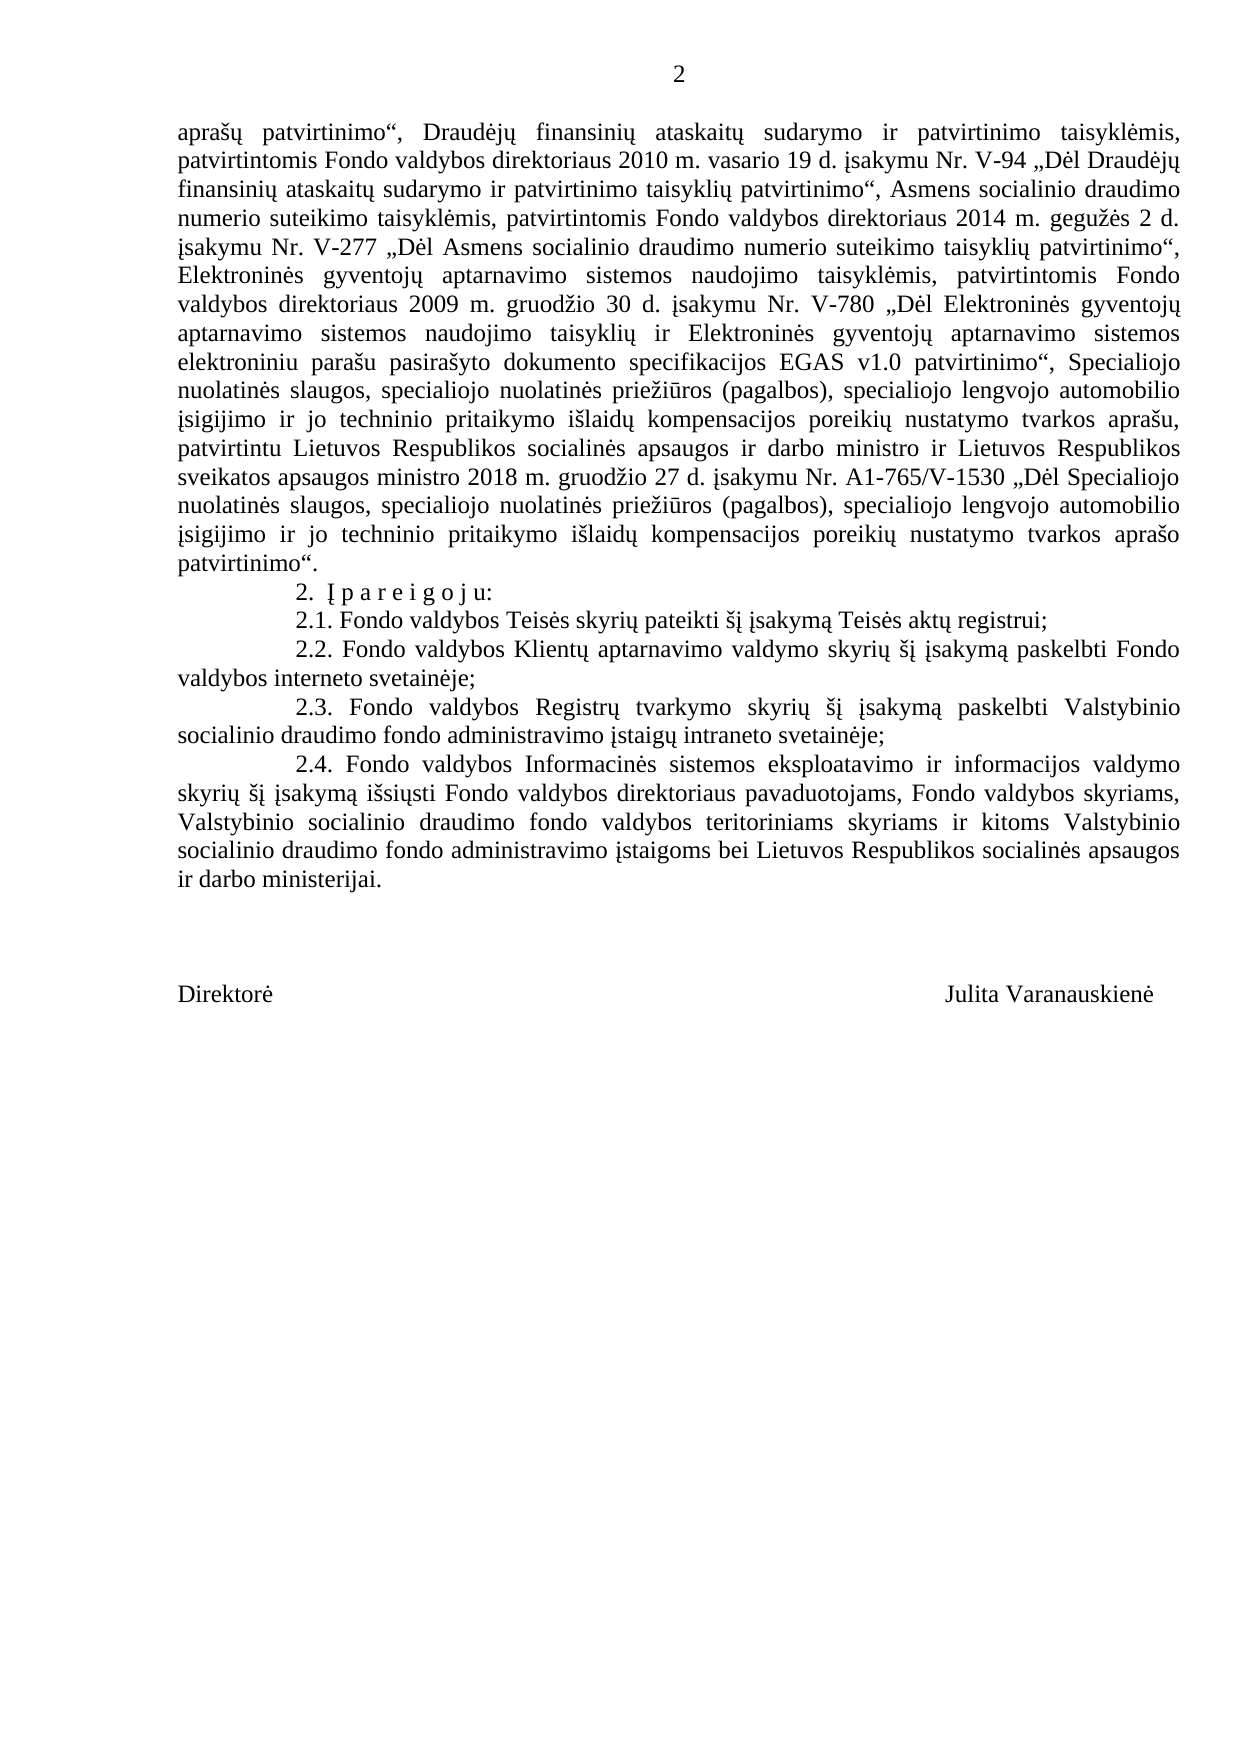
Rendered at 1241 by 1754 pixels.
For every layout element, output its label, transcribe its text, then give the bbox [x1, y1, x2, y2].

text 2.4. Fondo valdybos Informacinės sistemos eksploatavimo ir informacijos valdymo skyrių šį įsakymą išsiųsti Fondo valdybos direktoriaus pavaduotojams, Fondo valdybos skyriams, Valstybinio socialinio draudimo fondo valdybos teritoriniams skyriams ir kitoms Valstybinio socialinio draudimo fondo administravimo įstaigoms bei Lietuvos Respublikos socialinės apsaugos ir darbo ministerijai. [177, 749, 1181, 893]
text 2.1. Fondo valdybos Teisės skyrių pateikti šį įsakymą Teisės aktų registrui; [295, 605, 1181, 634]
text 2.2. Fondo valdybos Klientų aptarnavimo valdymo skyrių šį įsakymą paskelbti Fondo valdybos interneto svetainėje; [177, 634, 1181, 692]
text aprašų patvirtinimo“, Draudėjų finansinių ataskaitų sudarymo ir patvirtinimo taisyklėmis, patvirtintomis Fondo valdybos direktoriaus 2010 m. vasario 19 d. įsakymu Nr. V-94 „Dėl Draudėjų finansinių ataskaitų sudarymo ir patvirtinimo taisyklių patvirtinimo“, Asmens socialinio draudimo numerio suteikimo taisyklėmis, patvirtintomis Fondo valdybos direktoriaus 2014 m. gegužės 2 d. įsakymu Nr. V-277 „Dėl Asmens socialinio draudimo numerio suteikimo taisyklių patvirtinimo“, Elektroninės gyventojų aptarnavimo sistemos naudojimo taisyklėmis, patvirtintomis Fondo valdybos direktoriaus 2009 m. gruodžio 30 d. įsakymu Nr. V-780 „Dėl Elektroninės gyventojų aptarnavimo sistemos naudojimo taisyklių ir Elektroninės gyventojų aptarnavimo sistemos elektroniniu parašu pasirašyto dokumento specifikacijos EGAS v1.0 patvirtinimo“, Specialiojo nuolatinės slaugos, specialiojo nuolatinės priežiūros (pagalbos), specialiojo lengvojo automobilio įsigijimo ir jo techninio pritaikymo išlaidų kompensacijos poreikių nustatymo tvarkos aprašu, patvirtintu Lietuvos Respublikos socialinės apsaugos ir darbo ministro ir Lietuvos Respublikos sveikatos apsaugos ministro 2018 m. gruodžio 27 d. įsakymu Nr. A1-765/V-1530 „Dėl Specialiojo nuolatinės slaugos, specialiojo nuolatinės priežiūros (pagalbos), specialiojo lengvojo automobilio įsigijimo ir jo techninio pritaikymo išlaidų kompensacijos poreikių nustatymo tvarkos aprašo patvirtinimo“. [177, 117, 1181, 577]
text 2. Į p a r e i g o j u: [177, 577, 1181, 605]
text Direktorė Julita Varanauskienė [177, 979, 1181, 1008]
text 2.3. Fondo valdybos Registrų tvarkymo skyrių šį įsakymą paskelbti Valstybinio socialinio draudimo fondo administravimo įstaigų intraneto svetainėje; [177, 692, 1181, 749]
